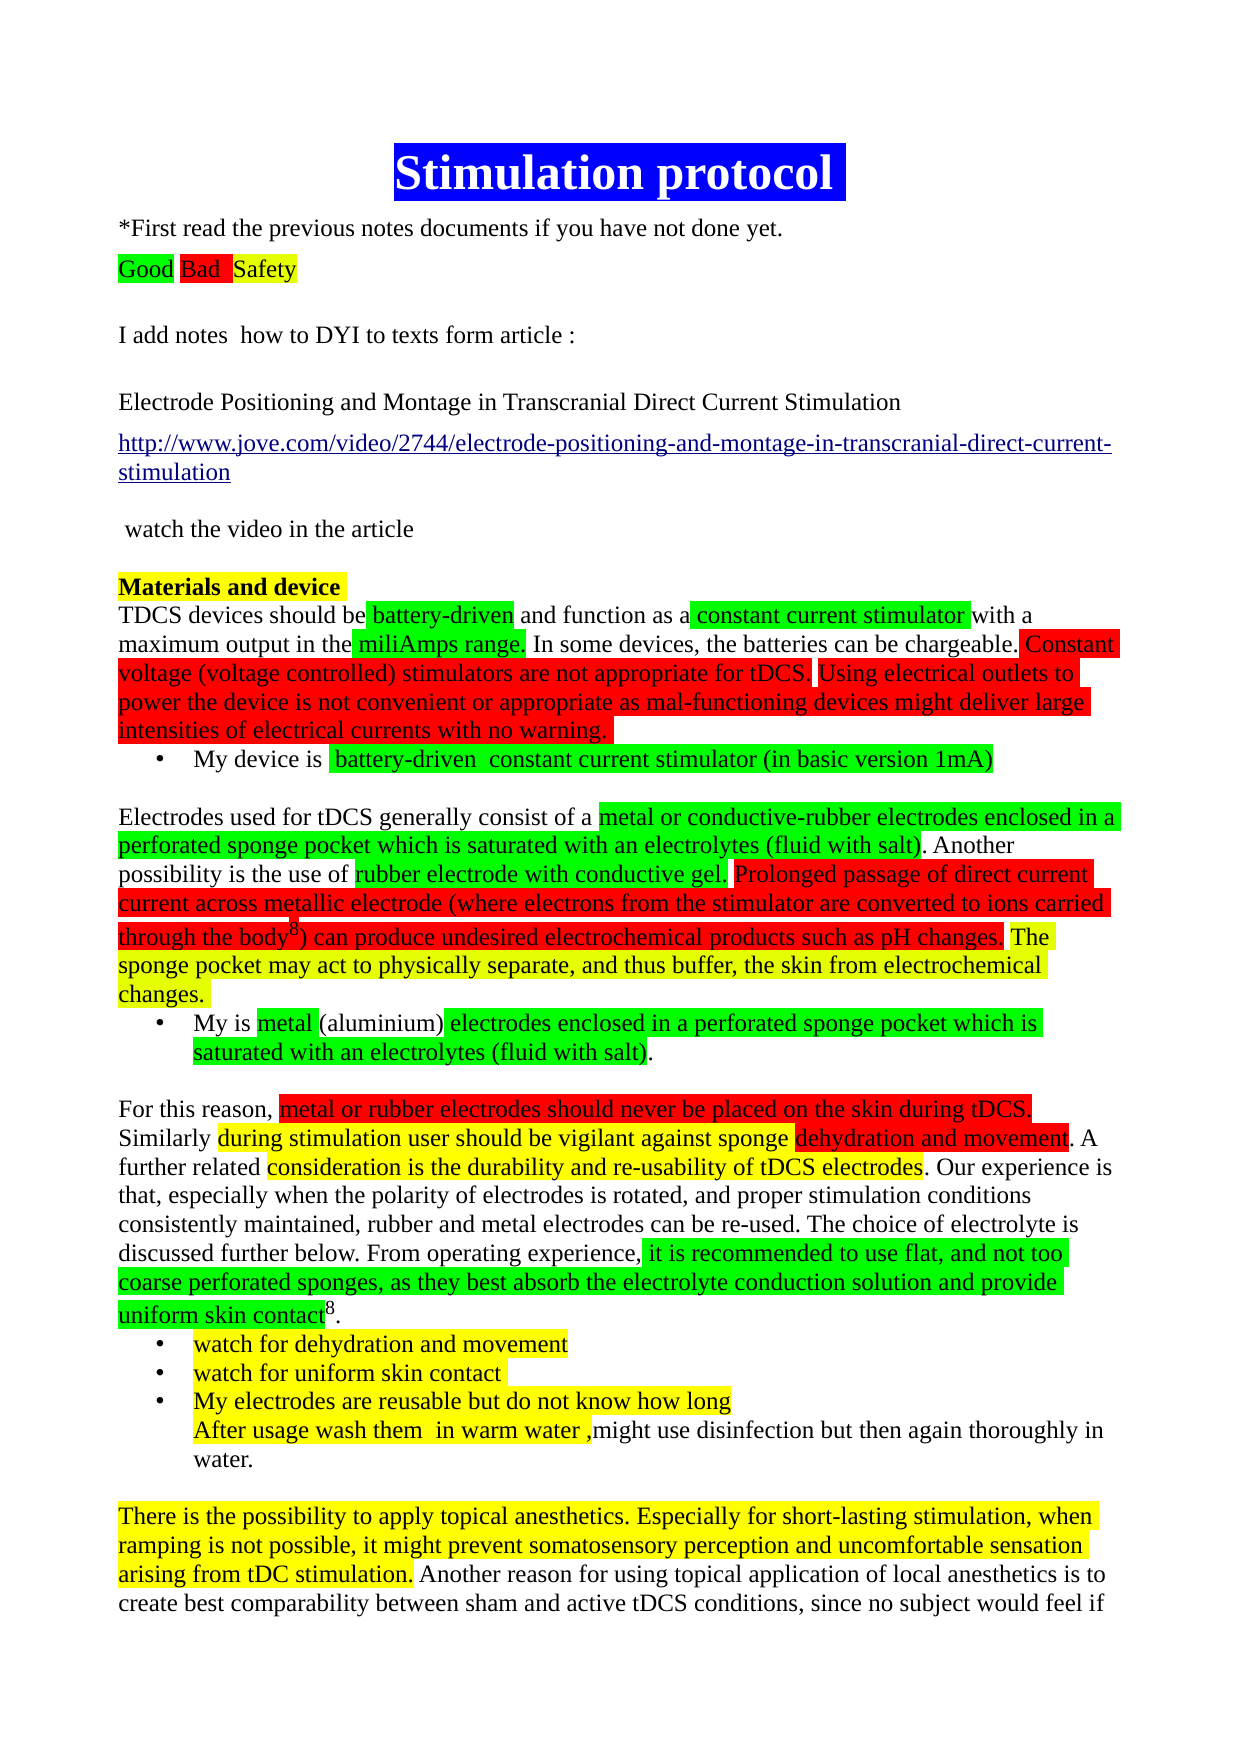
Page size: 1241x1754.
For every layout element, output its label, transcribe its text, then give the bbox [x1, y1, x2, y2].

text watch the video in the article [118, 514, 1122, 543]
text For this reason, metal or rubber electrodes should never be placed on the skin during tDCS. Similarly during stimulation user should be vigilant against sponge dehydration and movement. A further related consideration is the durability and re-usability of tDCS electrodes. Our experience is that, especially when the polarity of electrodes is rotated, and proper stimulation conditions consistently maintained, rubber and metal electrodes can be re-used. The choice of electrolyte is discussed further below. From operating experience, it is recommended to use flat, and not too coarse perforated sponges, as they best absorb the electrolyte conduction solution and provide uniform skin contact8. [118, 1094, 1122, 1329]
text Electrodes used for tDCS generally consist of a metal or conductive-rubber electrodes enclosed in a perforated sponge pocket which is saturated with an electrolytes (fluid with salt). Another possibility is the use of rubber electrode with conductive gel. Prolonged passage of direct current current across metallic electrode (where electrons from the stimulator are converted to ions carried through the body8) can produce undesired electrochemical products such as pH changes. The sponge pocket may act to physically separate, and thus buffer, the skin from electrochemical changes. [118, 802, 1122, 1008]
list My electrodes are reusable but do not know how long After usage wash them in warm water ,might use disinfection but then again thoroughly in water. [156, 1386, 1122, 1473]
text Good Bad Safety [118, 254, 1122, 283]
text TDCS devices should be battery-driven and function as a constant current stimulator with a maximum output in the miliAmps range. In some devices, the batteries can be chargeable. Constant voltage (voltage controlled) stimulators are not appropriate for tDCS. Using electrical outlets to power the device is not convenient or appropriate as mal-functioning devices might deliver large intensities of electrical currents with no warning. [118, 601, 1122, 744]
list My device is battery-driven constant current stimulator (in basic version 1mA) [156, 744, 1122, 773]
list watch for uniform skin contact [156, 1358, 1122, 1386]
subtitle I add notes how to DYI to texts form article : [118, 321, 1122, 349]
list My is metal (aluminium) electrodes enclosed in a perforated sponge pocket which is saturated with an electrolytes (fluid with salt). [156, 1008, 1122, 1065]
text http://www.jove.com/video/2744/electrode-positioning-and-montage-in-transcranial-direct-current-stimulation [118, 428, 1122, 486]
text There is the possibility to apply topical anesthetics. Especially for short-lasting stimulation, when ramping is not possible, it might prevent somatosensory perception and uncomfortable sensation arising from tDC stimulation. Another reason for using topical application of local anesthetics is to create best comparability between sham and active tDCS conditions, since no subject would feel if [118, 1501, 1122, 1616]
text *First read the previous notes documents if you have not done yet. [118, 213, 1122, 242]
subtitle Electrode Positioning and Montage in Transcranial Direct Current Stimulation [118, 387, 1122, 416]
list watch for dehydration and movement [156, 1329, 1122, 1358]
text Materials and device [118, 572, 1122, 601]
subtitle Stimulation protocol [118, 143, 1122, 201]
